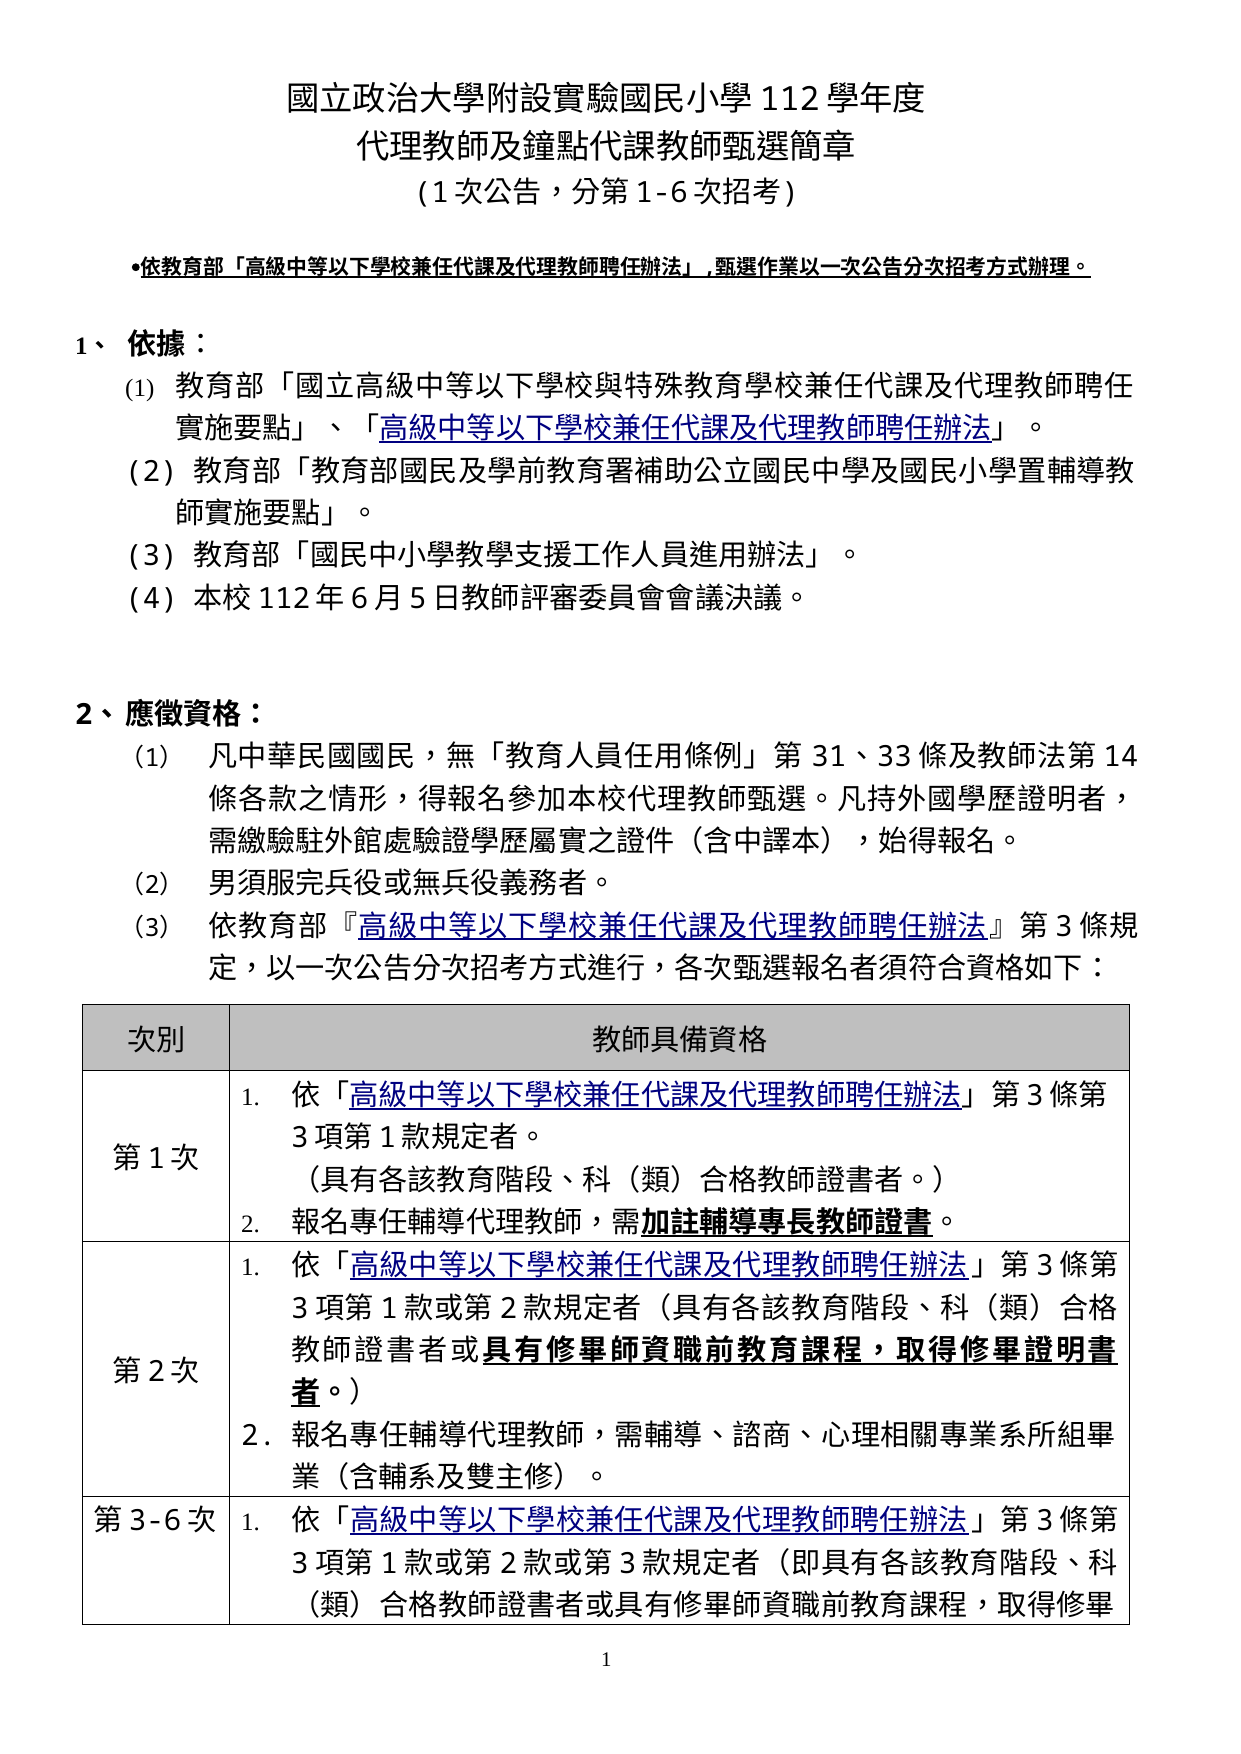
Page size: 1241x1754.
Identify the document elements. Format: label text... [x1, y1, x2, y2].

list 依教育部『高級中等以下學校兼任代課及代理教師聘任辦法』第3條規定，以一次公告分次招考方式進行，各次甄選報名者須符合資格如下： [119, 902, 1138, 987]
list 教育部「國立高級中等以下學校與特殊教育學校兼任代課及代理教師聘任實施要點」、「高級中等以下學校兼任代課及代理教師聘任辦法」。 [125, 363, 1137, 447]
list 教育部「國民中小學教學支援工作人員進用辦法」。 [125, 532, 1137, 574]
list 本校112年6月5日教師評審委員會會議決議。 [125, 574, 1137, 617]
list 教育部「教育部國民及學前教育署補助公立國民中學及國民小學置輔導教師實施要點」。 [125, 447, 1137, 532]
table_cell 第3-6次 [83, 1497, 229, 1624]
text 依教育部「高級中等以下學校兼任代課及代理教師聘任辦法」,甄選作業以一次公告分次招考方式辦理。 [74, 250, 1149, 281]
table_cell 依「高級中等以下學校兼任代課及代理教師聘任辦法」第3條第3項第1款或第2款或第3款規定者（即具有各該教育階段、科（類）合格教師證書者或具有修畢師資職前教育課程，取得修畢 [230, 1497, 1129, 1624]
text 代理教師及鐘點代課教師甄選簡章 [75, 120, 1137, 168]
list 依據： [75, 320, 1137, 363]
list 凡中華民國國民，無「教育人員任用條例」第31、33條及教師法第14條各款之情形，得報名參加本校代理教師甄選。凡持外國學歷證明者，需繳驗駐外館處驗證學歷屬實之證件（含中譯本），始得報名。 [119, 733, 1138, 860]
table_cell 依「高級中等以下學校兼任代課及代理教師聘任辦法」第3條第3項第1款或第2款規定者（具有各該教育階段、科（類）合格教師證書者或具有修畢師資職前教育課程，取得修畢證明書者。） 報名專任輔導代理教師，需輔導、諮商、心理相關專業系所組畢業（含輔系及雙主修）。 [230, 1242, 1129, 1496]
table_cell 第1次 [83, 1071, 229, 1241]
table_header 次別 [83, 1005, 229, 1070]
text (1次公告，分第1-6次招考) [75, 168, 1137, 211]
list 男須服完兵役或無兵役義務者。 [119, 860, 1138, 902]
table_cell 第2次 [83, 1242, 229, 1496]
text 國立政治大學附設實驗國民小學112學年度 [75, 72, 1137, 120]
list 應徵資格： [75, 690, 1138, 733]
table_cell 依「高級中等以下學校兼任代課及代理教師聘任辦法」第3條第3項第1款規定者。 （具有各該教育階段、科（類）合格教師證書者。） 報名專任輔導代理教師，需加註輔導專長教師證書。 [230, 1071, 1129, 1241]
table_header 教師具備資格 [230, 1005, 1129, 1070]
